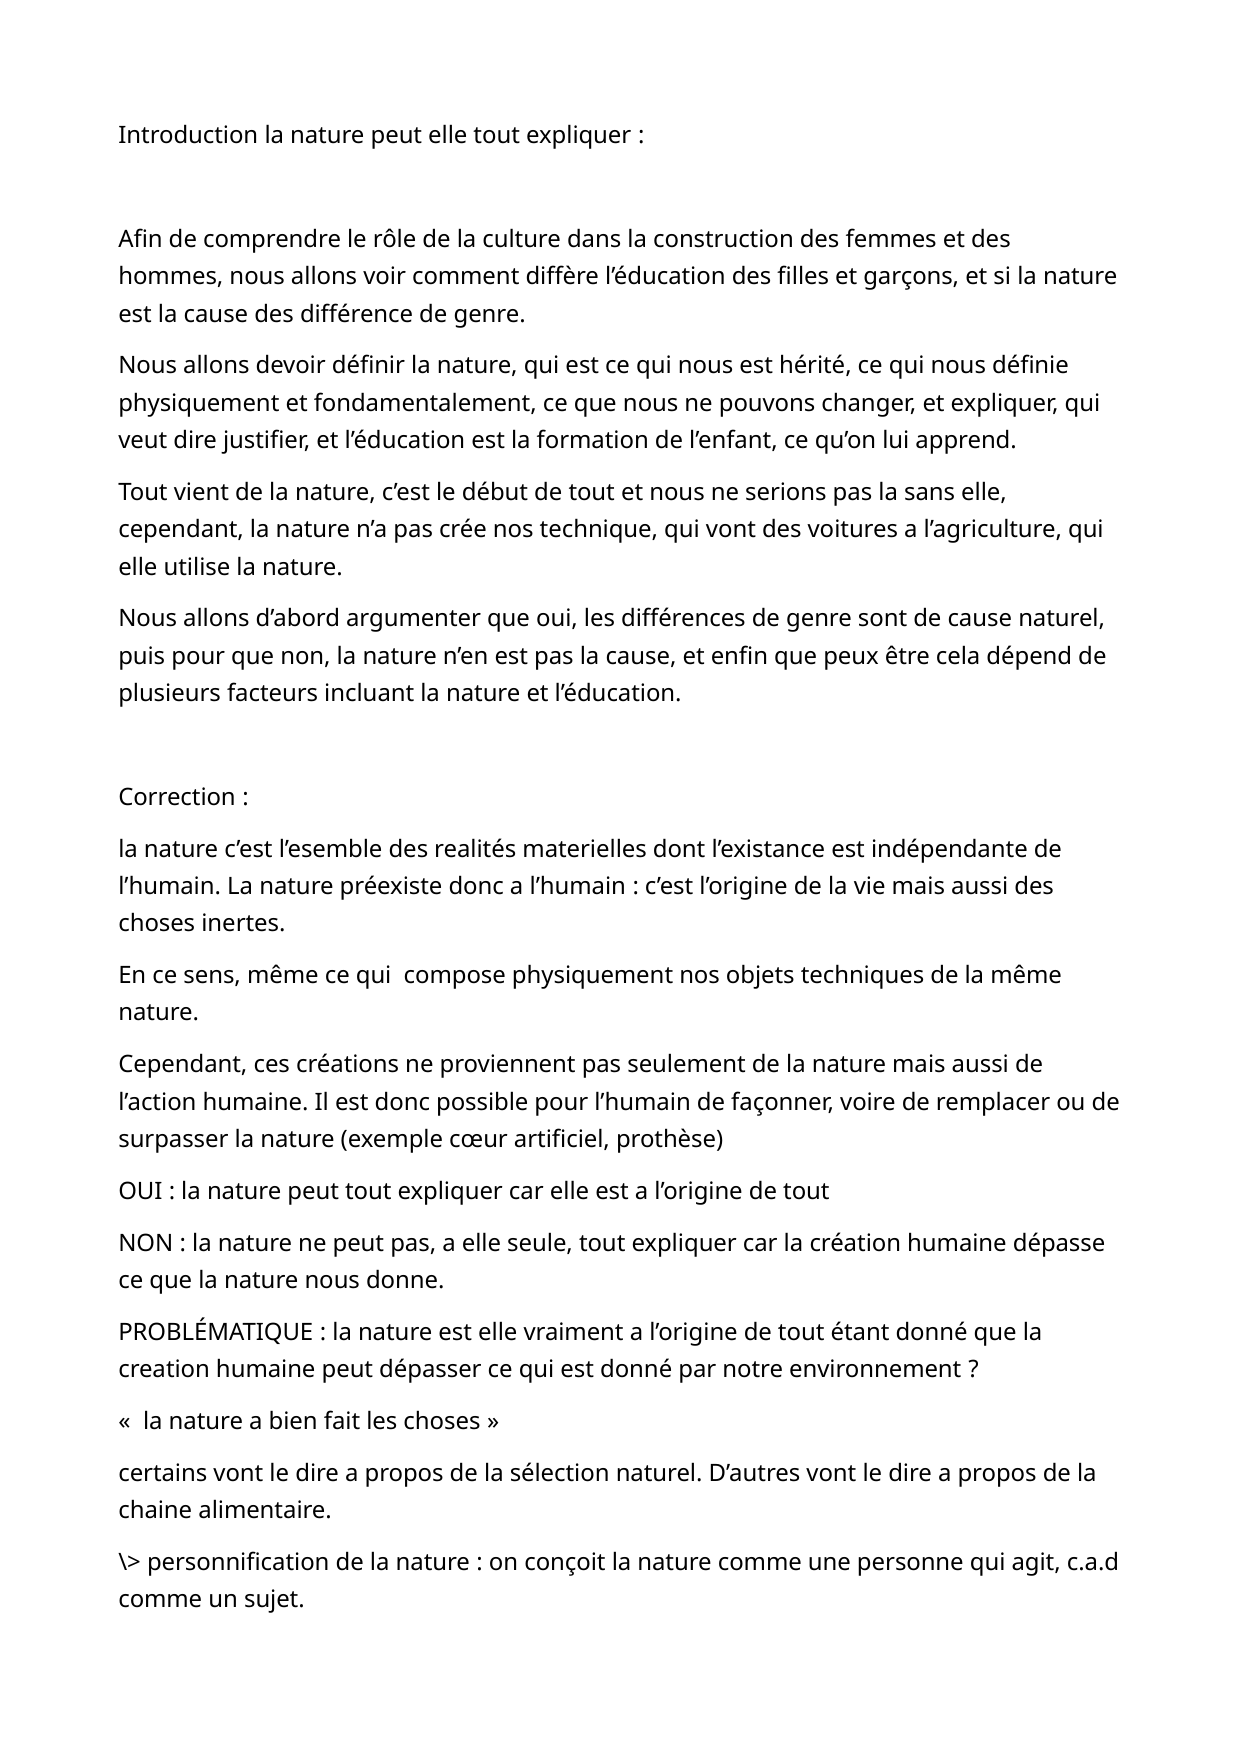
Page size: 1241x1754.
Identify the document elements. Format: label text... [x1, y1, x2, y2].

text la nature c’est l’esemble des realités materielles dont l’existance est indépendante de l’humain. La nature préexiste donc a l’humain : c’est l’origine de la vie mais aussi des choses inertes. [118, 831, 1122, 938]
text Afin de comprendre le rôle de la culture dans la construction des femmes et des hommes, nous allons voir comment diffère l’éducation des filles et garçons, et si la nature est la cause des différence de genre. [118, 222, 1122, 329]
text Nous allons devoir définir la nature, qui est ce qui nous est hérité, ce qui nous définie physiquement et fondamentalement, ce que nous ne pouvons changer, et expliquer, qui veut dire justifier, et l’éducation est la formation de l’enfant, ce qu’on lui apprend. [118, 348, 1122, 455]
text certains vont le dire a propos de la sélection naturel. D’autres vont le dire a propos de la chaine alimentaire. [118, 1456, 1122, 1525]
text Correction : [118, 779, 1122, 812]
text PROBLÉMATIQUE : la nature est elle vraiment a l’origine de tout étant donné que la creation humaine peut dépasser ce qui est donné par notre environnement ? [118, 1314, 1122, 1384]
text Nous allons d’abord argumenter que oui, les différences de genre sont de cause naturel, puis pour que non, la nature n’en est pas la cause, et enfin que peux être cela dépend de plusieurs facteurs incluant la nature et l’éducation. [118, 601, 1122, 708]
text Cependant, ces créations ne proviennent pas seulement de la nature mais aussi de l’action humaine. Il est donc possible pour l’humain de façonner, voire de remplacer ou de surpasser la nature (exemple cœur artificiel, prothèse) [118, 1047, 1122, 1154]
text En ce sens, même ce qui compose physiquement nos objets techniques de la même nature. [118, 958, 1122, 1028]
text \> personnification de la nature : on conçoit la nature comme une personne qui agit, c.a.d comme un sujet. [118, 1545, 1122, 1614]
text « la nature a bien fait les choses » [118, 1404, 1122, 1436]
text Introduction la nature peut elle tout expliquer : [118, 118, 1122, 151]
text Tout vient de la nature, c’est le début de tout et nous ne serions pas la sans elle, cependant, la nature n’a pas crée nos technique, qui vont des voitures a l’agriculture, qui elle utilise la nature. [118, 475, 1122, 582]
text NON : la nature ne peut pas, a elle seule, tout expliquer car la création humaine dépasse ce que la nature nous donne. [118, 1225, 1122, 1295]
text OUI : la nature peut tout expliquer car elle est a l’origine de tout [118, 1173, 1122, 1206]
